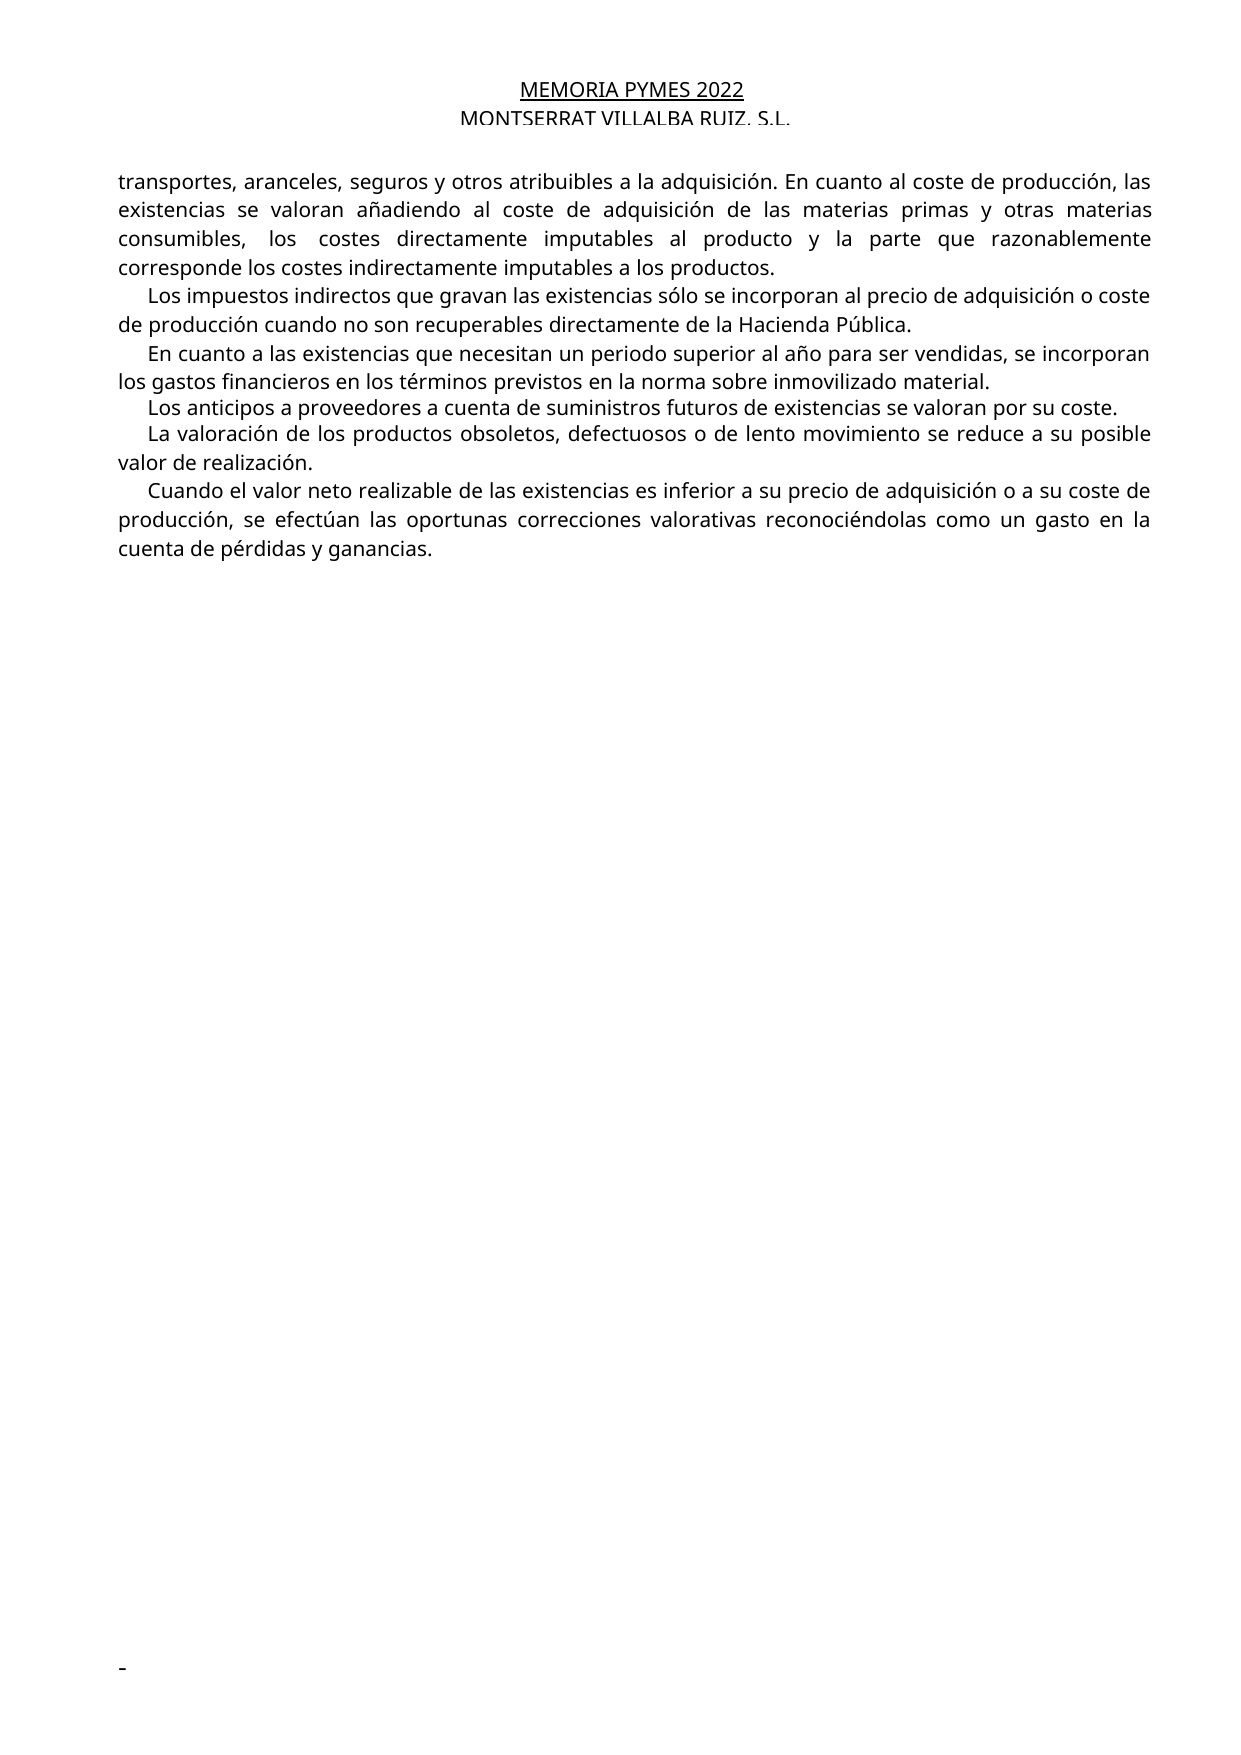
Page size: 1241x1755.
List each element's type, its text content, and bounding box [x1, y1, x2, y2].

text transportes, aranceles, seguros y otros atribuibles a la adquisición. En cuanto al coste de producción, las existencias se valoran añadiendo al coste de adquisición de las materias primas y otras materias consumibles, los costes directamente imputables al producto y la parte que razonablemente corresponde los costes indirectamente imputables a los productos. [118, 167, 1152, 281]
text En cuanto a las existencias que necesitan un periodo superior al año para ser vendidas, se incorporan los gastos financieros en los términos previstos en la norma sobre inmovilizado material. [118, 339, 1152, 396]
text La valoración de los productos obsoletos, defectuosos o de lento movimiento se reduce a su posible valor de realización. [118, 419, 1152, 476]
text Cuando el valor neto realizable de las existencias es inferior a su precio de adquisición o a su coste de producción, se efectúan las oportunas correcciones valorativas reconociéndolas como un gasto en la cuenta de pérdidas y ganancias. [118, 477, 1152, 562]
text Los anticipos a proveedores a cuenta de suministros futuros de existencias se valoran por su coste. [147, 396, 1163, 419]
text Los impuestos indirectos que gravan las existencias sólo se incorporan al precio de adquisición o coste de producción cuando no son recuperables directamente de la Hacienda Pública. [118, 282, 1152, 339]
